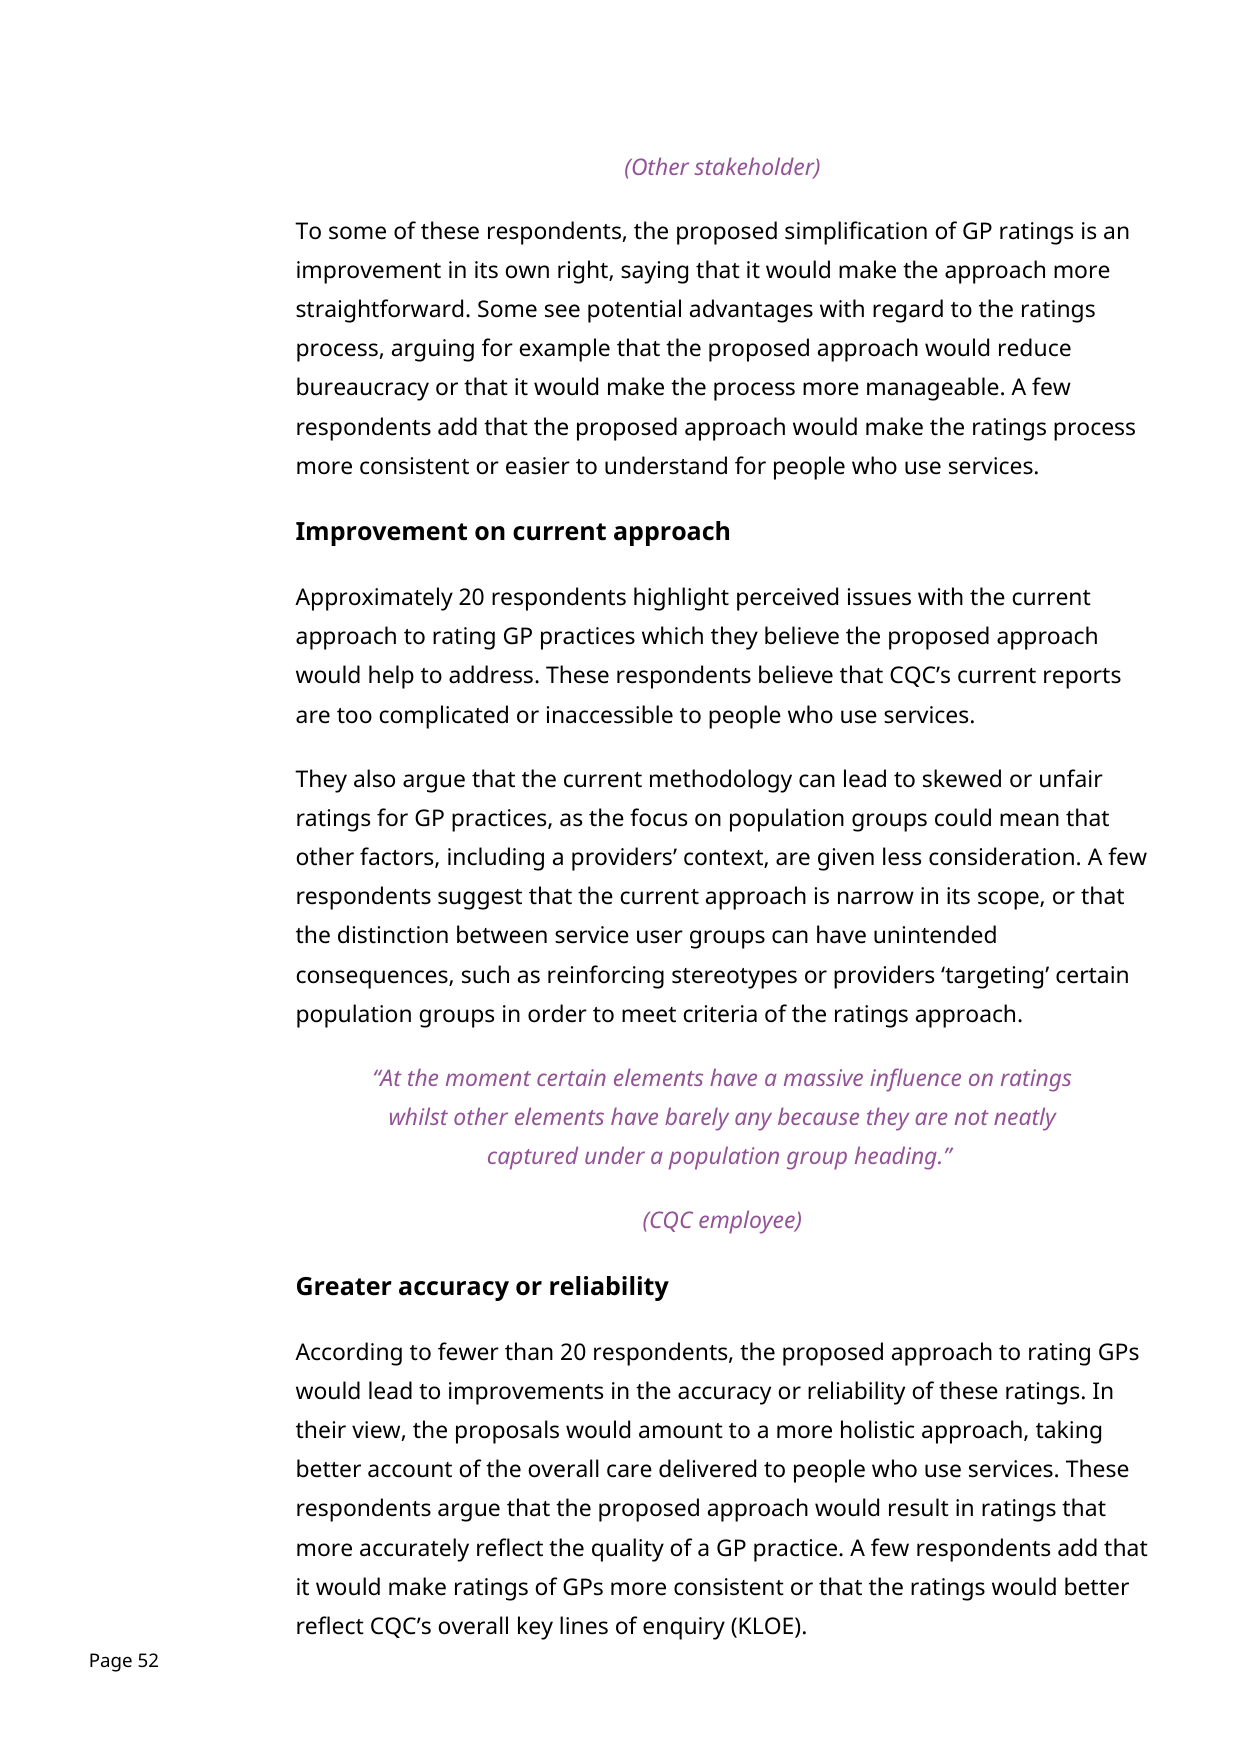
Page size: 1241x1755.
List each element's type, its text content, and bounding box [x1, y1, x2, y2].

subtitle Greater accuracy or reliability [295, 1266, 1152, 1302]
text Approximately 20 respondents highlight perceived issues with the current approach to rating GP practices which they believe the proposed approach would help to address. These respondents believe that CQC’s current reports are too complicated or inaccessible to people who use services. [295, 578, 1152, 730]
text To some of these respondents, the proposed simplification of GP ratings is an improvement in its own right, saying that it would make the approach more straightforward. Some see potential advantages with regard to the ratings process, arguing for example that the proposed approach would reduce bureaucracy or that it would make the process more manageable. A few respondents add that the proposed approach would make the ratings process more consistent or easier to understand for people who use services. [295, 212, 1152, 481]
text They also argue that the current methodology can lead to skewed or unfair ratings for GP practices, as the focus on population groups could mean that other factors, including a providers’ context, are given less consideration. A few respondents suggest that the current approach is narrow in its scope, or that the distinction between service user groups can have unintended consequences, such as reinforcing stereotypes or providers ‘targeting’ certain population groups in order to meet criteria of the ratings approach. [295, 760, 1152, 1029]
text “At the moment certain elements have a massive influence on ratings whilst other elements have barely any because they are not neatly captured under a population group heading.” [354, 1059, 1093, 1171]
text (Other stakeholder) [354, 148, 1093, 182]
text (CQC employee) [354, 1202, 1093, 1236]
text According to fewer than 20 respondents, the proposed approach to rating GPs would lead to improvements in the accuracy or reliability of these ratings. In their view, the proposals would amount to a more holistic approach, taking better account of the overall care delivered to people who use services. These respondents argue that the proposed approach would result in ratings that more accurately reflect the quality of a GP practice. A few respondents add that it would make ratings of GPs more consistent or that the ratings would better reflect CQC’s overall key lines of enquiry (KLOE). [295, 1333, 1152, 1641]
subtitle Improvement on current approach [295, 511, 1152, 548]
